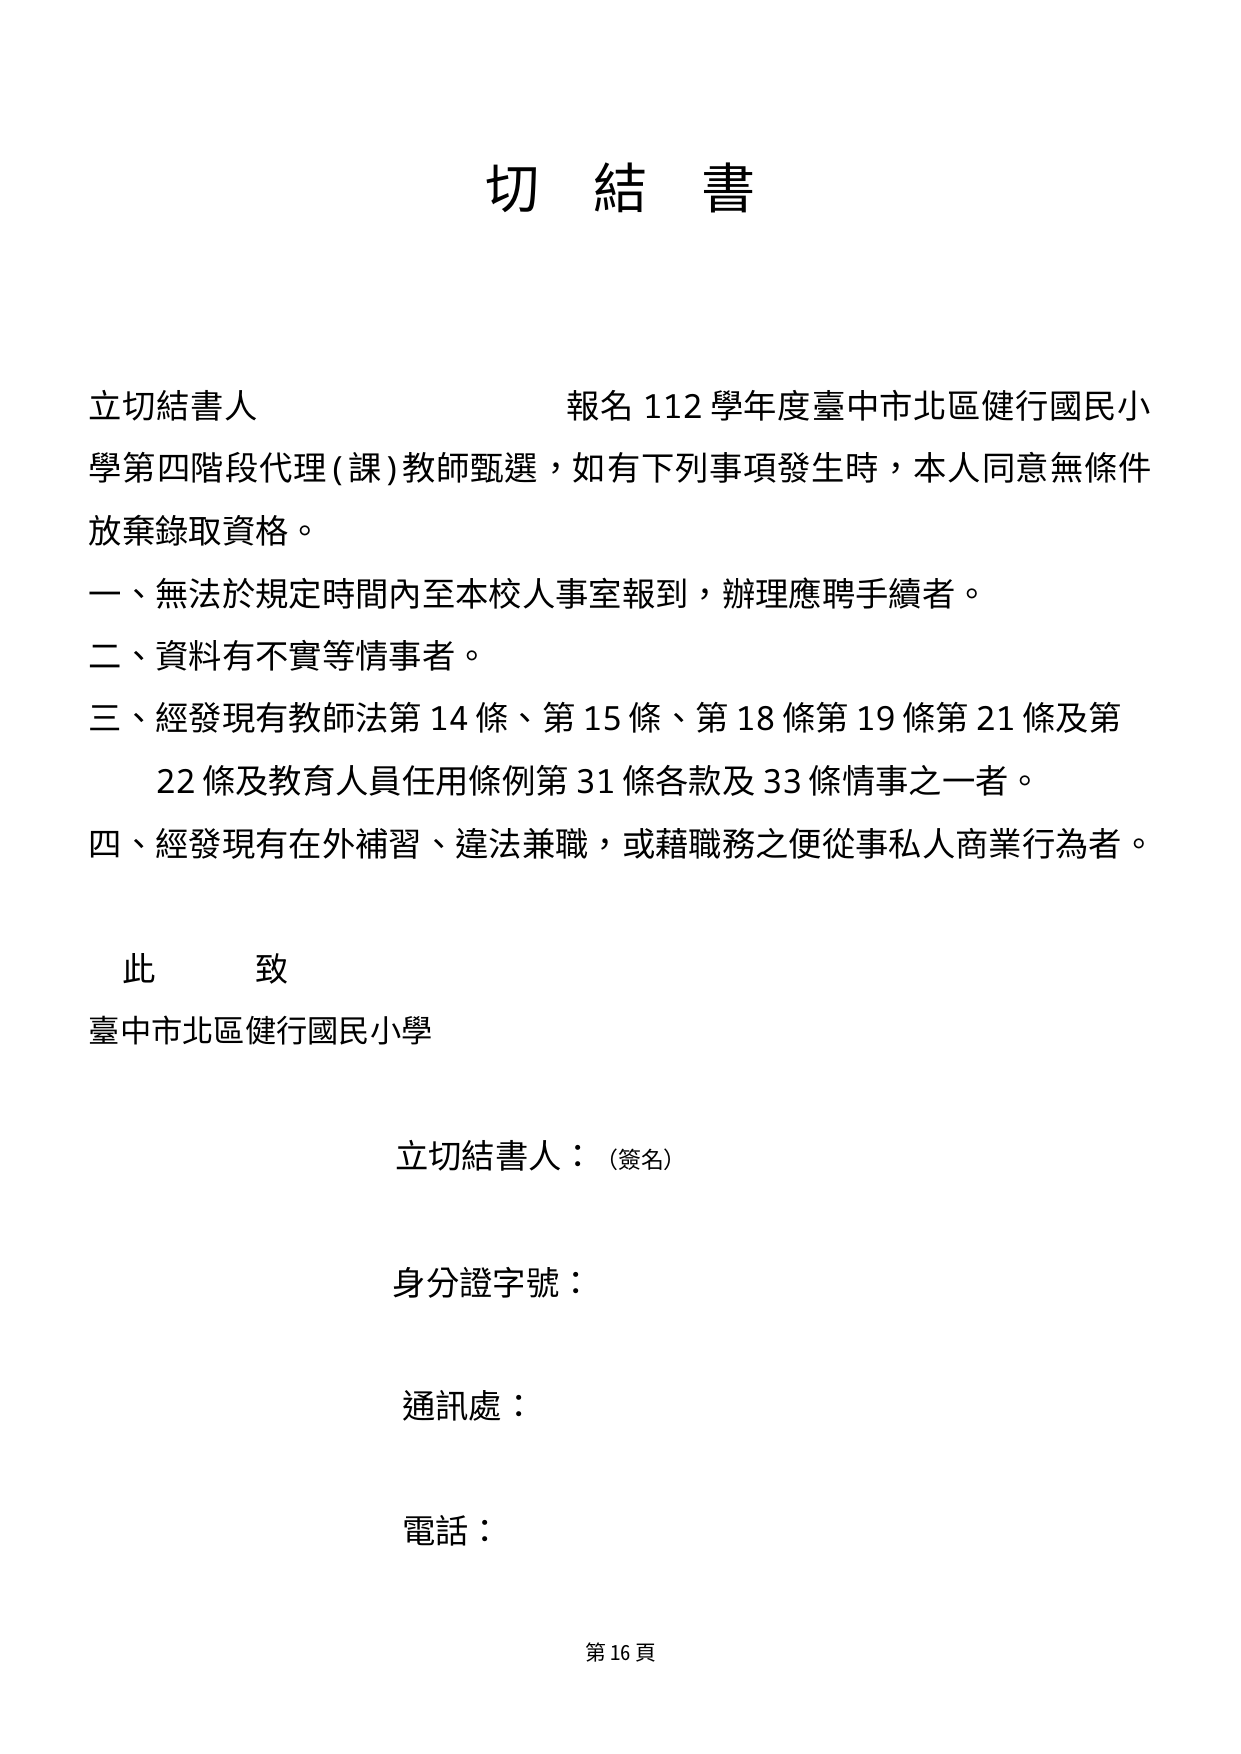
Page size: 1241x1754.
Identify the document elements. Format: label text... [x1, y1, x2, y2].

text 三、經發現有教師法第14條、第15條、第18條第19條第21條及第22條及教育人員任用條例第31條各款及33條情事之一者。 [89, 675, 1152, 800]
text 身分證字號： [89, 1237, 1152, 1300]
text 一、無法於規定時間內至本校人事室報到，辦理應聘手續者。 [89, 550, 1152, 612]
text 通訊處： [89, 1362, 1152, 1425]
text 此 致 [89, 925, 1152, 987]
text 切 結 書 [89, 112, 1152, 237]
text 二、資料有不實等情事者。 [89, 612, 1152, 675]
text 四、經發現有在外補習、違法兼職，或藉職務之便從事私人商業行為者。 [89, 800, 1152, 862]
text 臺中市北區健行國民小學 [89, 987, 1152, 1050]
text 立切結書人：（簽名） [89, 1112, 1152, 1175]
text 立切結書人 報名112學年度臺中市北區健行國民小學第四階段代理(課)教師甄選，如有下列事項發生時，本人同意無條件放棄錄取資格。 [89, 362, 1152, 550]
text 電話： [89, 1487, 1152, 1550]
